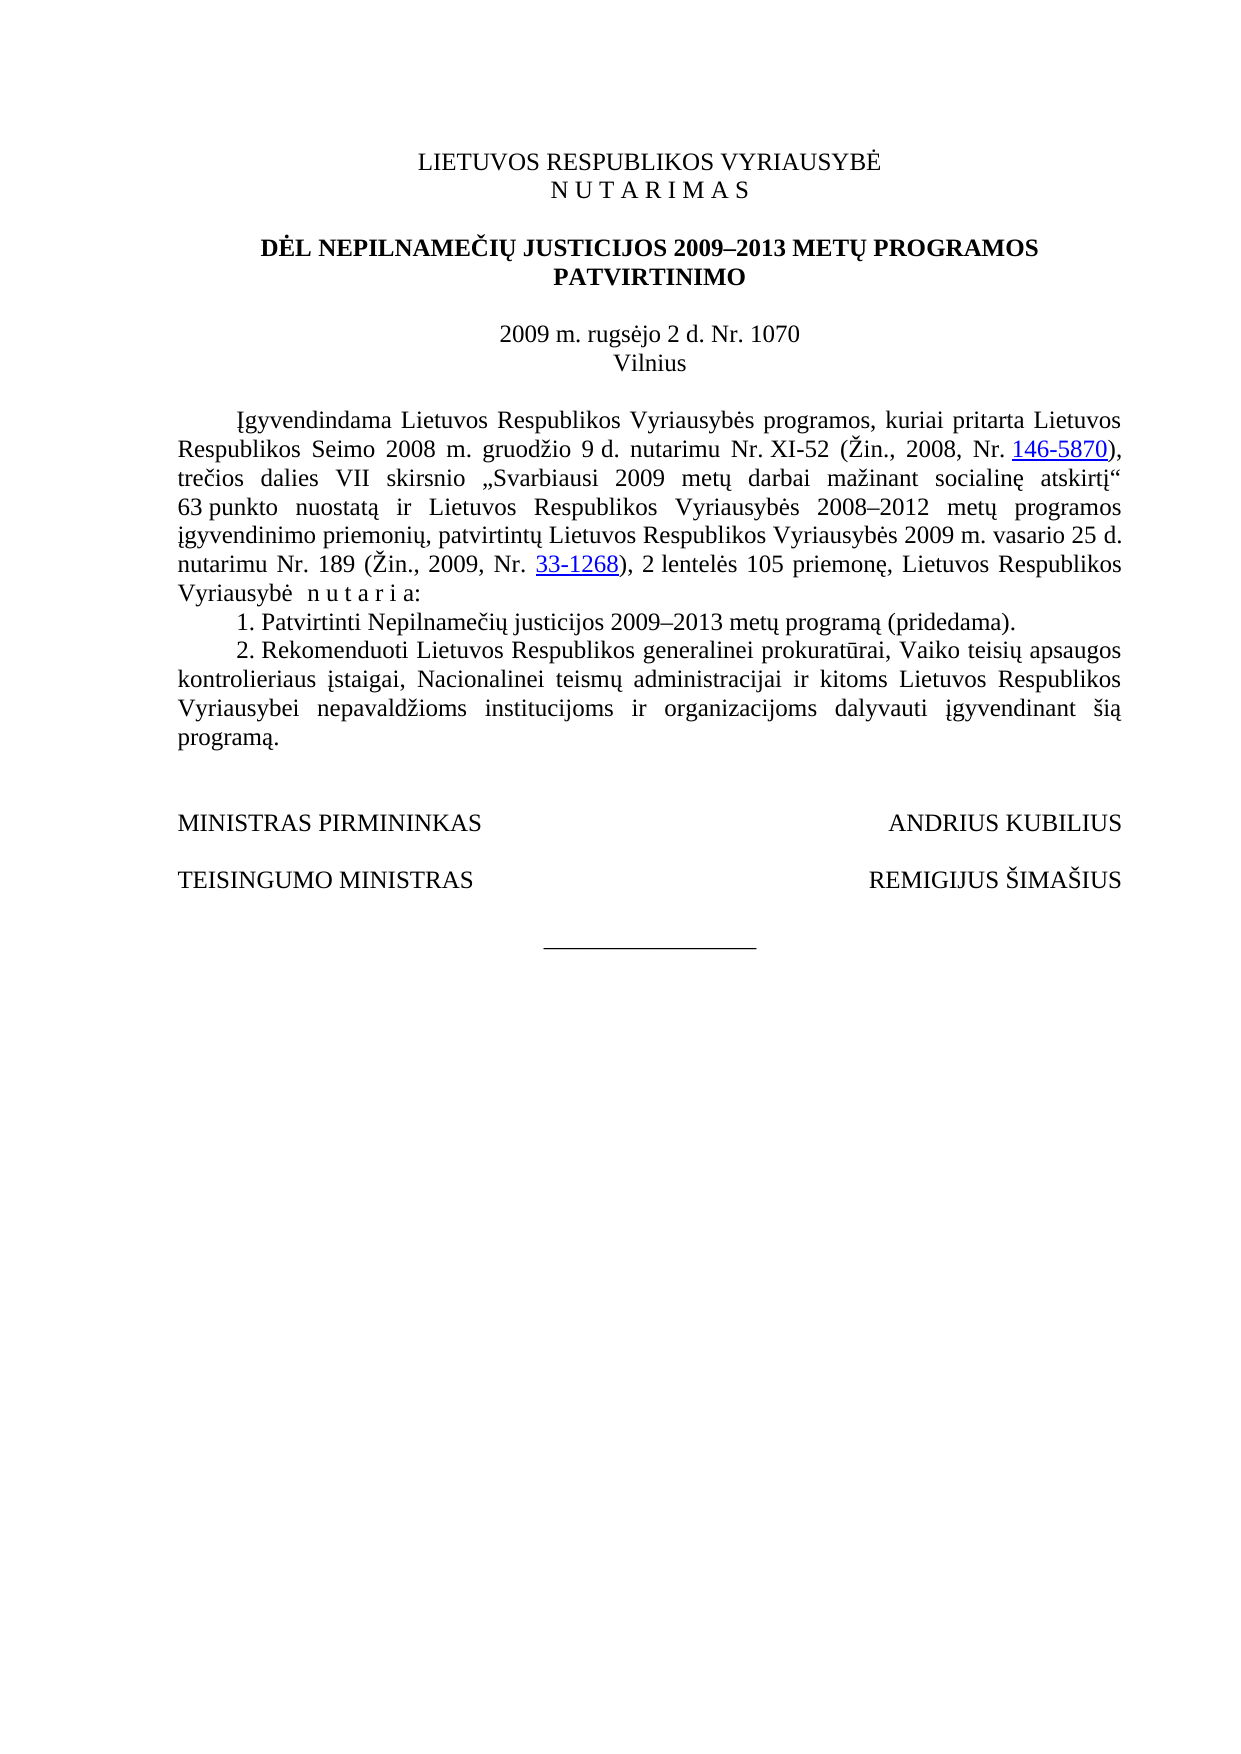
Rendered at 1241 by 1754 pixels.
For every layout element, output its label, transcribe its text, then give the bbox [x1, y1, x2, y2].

text 1. Patvirtinti Nepilnamečių justicijos 2009–2013 metų programą (pridedama). [177, 607, 1122, 636]
text Vilnius [177, 348, 1122, 377]
text MINISTRAS PIRMININKAS ANDRIUS KUBILIUS [177, 808, 1122, 837]
text TEISINGUMO MINISTRAS REMIGIJUS ŠIMAŠIUS [177, 866, 1122, 894]
text NUTARIMAS [177, 176, 1122, 204]
text 2. Rekomenduoti Lietuvos Respublikos generalinei prokuratūrai, Vaiko teisių apsaugos kontrolieriaus įstaigai, Nacionalinei teismų administracijai ir kitoms Lietuvos Respublikos Vyriausybei nepavaldžioms institucijoms ir organizacijoms dalyvauti įgyvendinant šią programą. [177, 636, 1122, 751]
text Įgyvendindama Lietuvos Respublikos Vyriausybės programos, kuriai pritarta Lietuvos Respublikos Seimo 2008 m. gruodžio 9 d. nutarimu Nr. XI-52 (Žin., 2008, Nr. 146-5870), trečios dalies VII skirsnio „Svarbiausi 2009 metų darbai mažinant socialinę atskirtį“ 63 punkto nuostatą ir Lietuvos Respublikos Vyriausybės 2008–2012 metų programos įgyvendinimo priemonių, patvirtintų Lietuvos Respublikos Vyriausybės 2009 m. vasario 25 d. nutarimu Nr. 189 (Žin., 2009, Nr. 33-1268), 2 lentelės 105 priemonę, Lietuvos Respublikos Vyriausybė nutaria: [177, 406, 1122, 607]
text Lietuvos Respublikos Vyriausybė [177, 147, 1122, 176]
text _________________ [177, 923, 1122, 952]
text 2009 m. rugsėjo 2 d. Nr. 1070 [177, 319, 1122, 348]
text DĖL Nepilnamečių justicijos 2009–2013 METŲ programOS PATVIRTINIMO [177, 233, 1122, 291]
